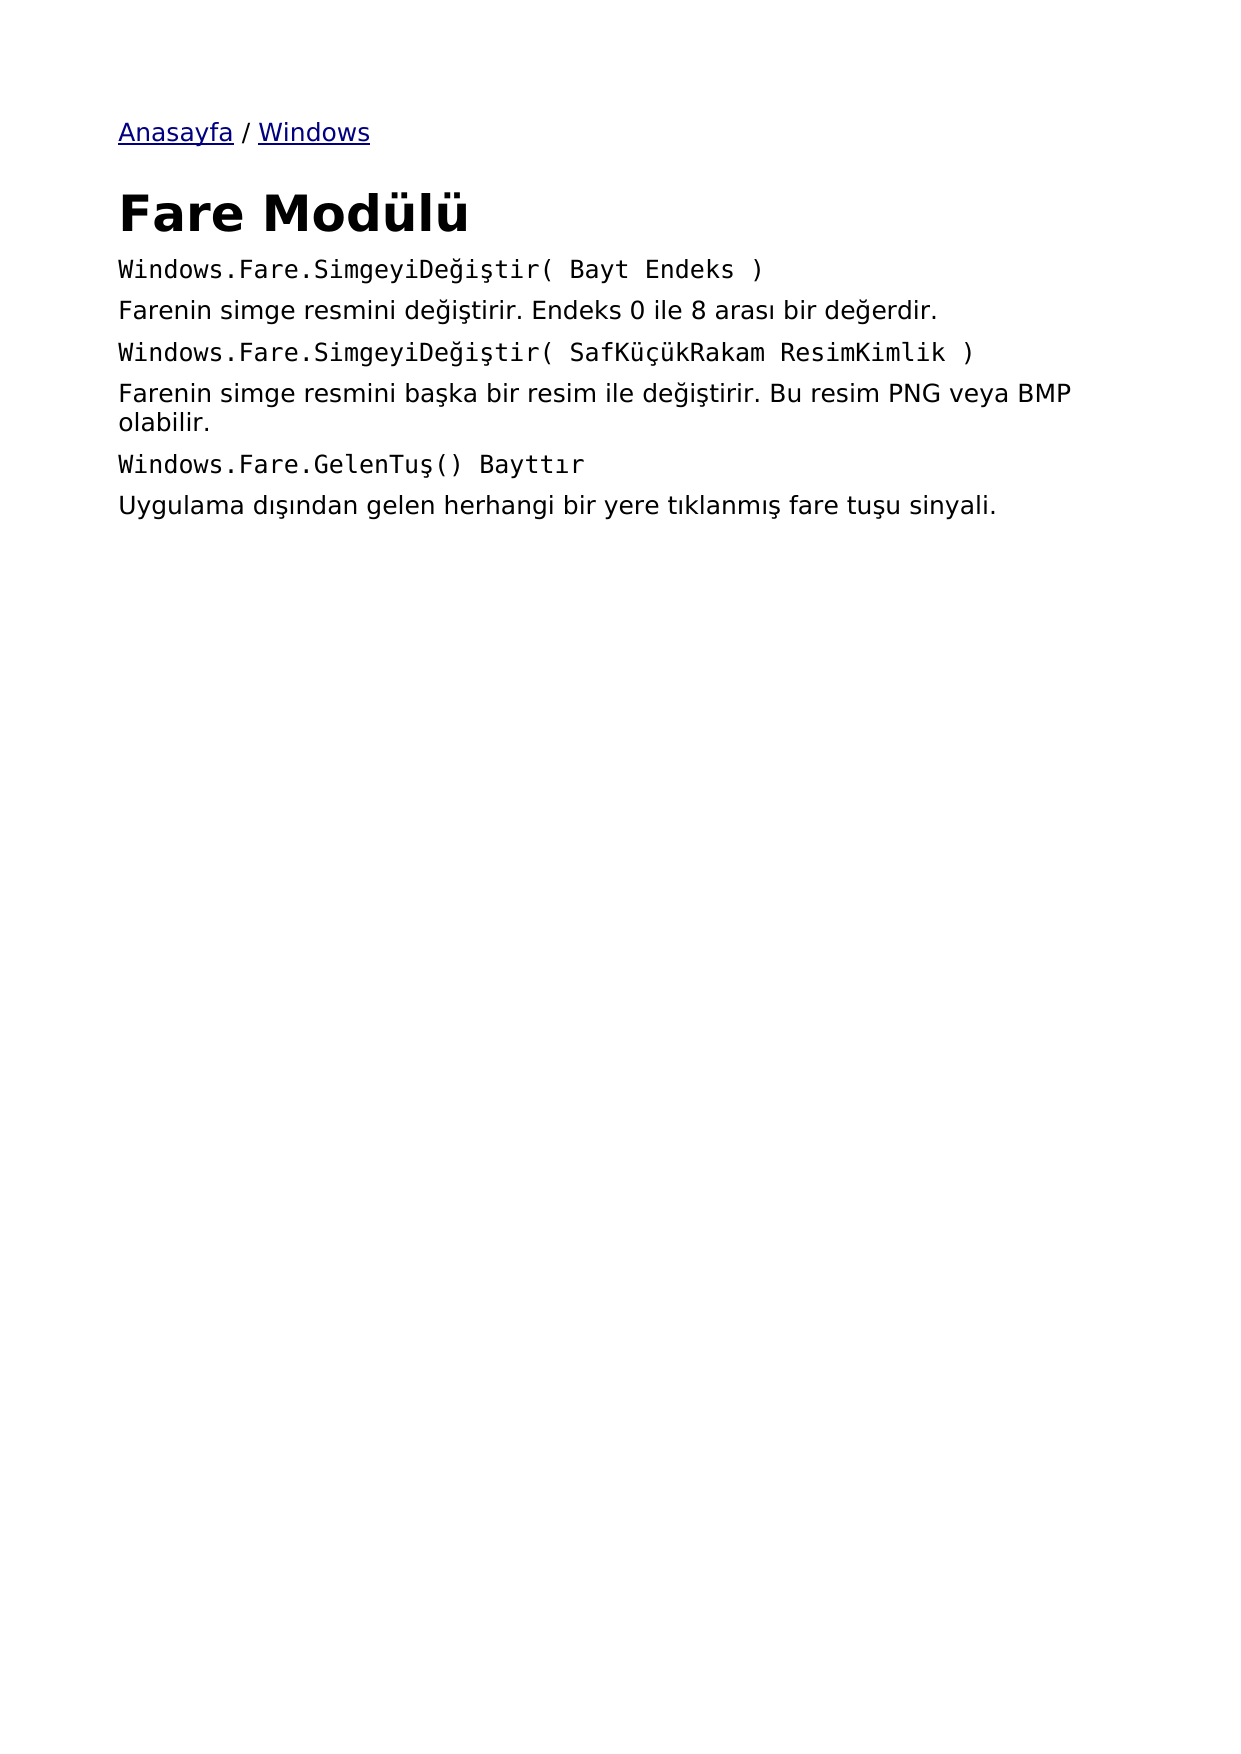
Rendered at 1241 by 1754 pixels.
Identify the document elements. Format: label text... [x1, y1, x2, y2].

text Anasayfa / Windows [118, 118, 1122, 147]
text Windows.Fare.SimgeyiDeğiştir( SafKüçükRakam ResimKimlik ) [118, 338, 1122, 367]
text Windows.Fare.SimgeyiDeğiştir( Bayt Endeks ) [118, 256, 1122, 285]
text Farenin simge resmini başka bir resim ile değiştirir. Bu resim PNG veya BMP olabilir. [118, 379, 1122, 437]
subtitle Fare Modülü [118, 185, 1122, 243]
text Farenin simge resmini değiştirir. Endeks 0 ile 8 arası bir değerdir. [118, 296, 1122, 326]
text Windows.Fare.GelenTuş() Bayttır [118, 450, 1122, 479]
text Uygulama dışından gelen herhangi bir yere tıklanmış fare tuşu sinyali. [118, 491, 1122, 520]
